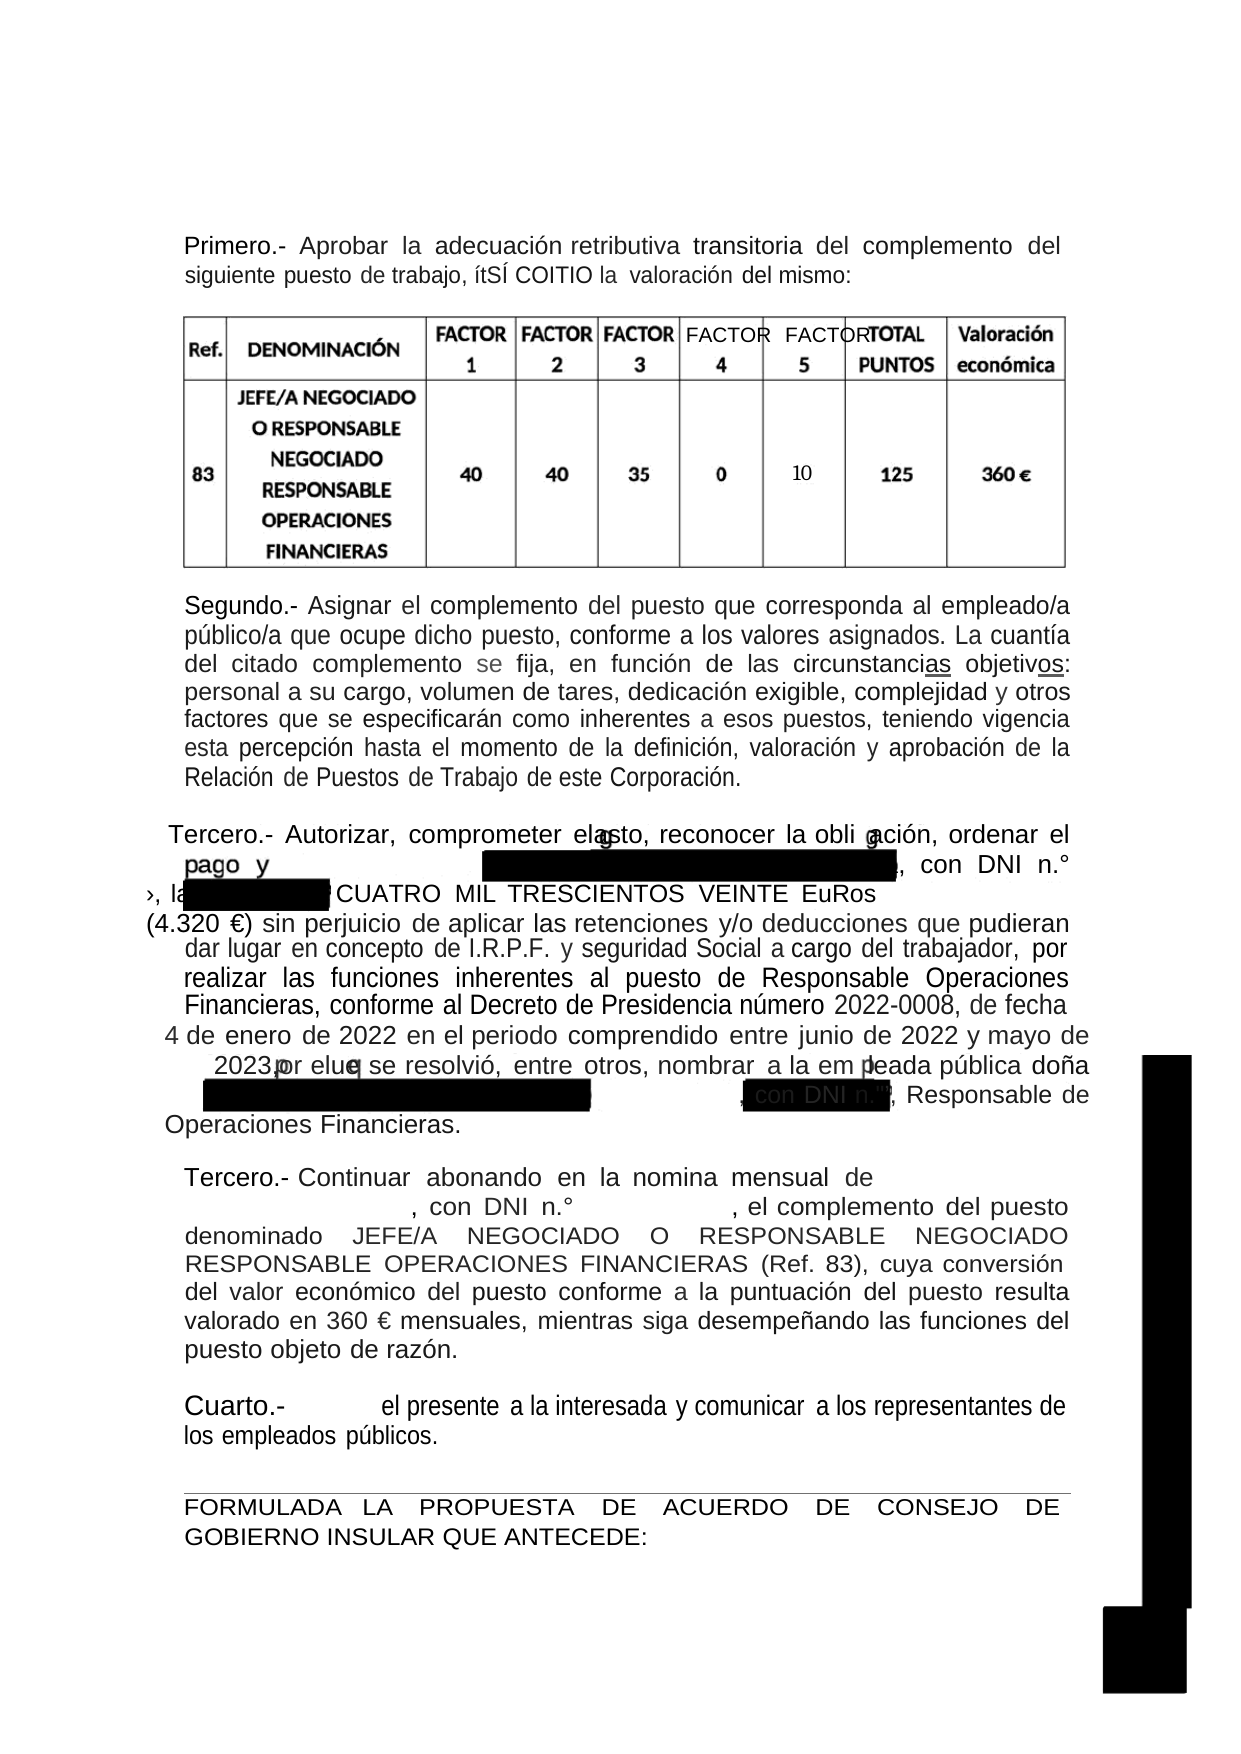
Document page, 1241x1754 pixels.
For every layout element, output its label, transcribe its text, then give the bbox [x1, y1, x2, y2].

text , con DNI n.° , el complemento del puesto denominado JEFE/A NEGOCIADO O RESPONSABLE NEGOCIADO RESPONSABLE OPERACIONES FINANCIERAS (Ref. 83), cuya conversión [184, 1192, 1069, 1278]
text Segundo.- Asignar el complemento del puesto que corresponda al empleado/a público/a que ocupe dicho puesto, conforme a los valores asignados. La cuantía del citado complemento se fija, en función de las circunstancias objetivos: personal a su cargo, volumen de tares, dedicación exigible, complejidad y otros factores que se especificarán como inherentes a esos puestos, teniendo vigencia esta percepción hasta el momento de la definición, valoración y aprobación de la Relación de Puestos de Trabajo de este Corporación. [184, 592, 1071, 792]
text siguiente puesto de trabajo, ítSÍ COITIO la valoración del mismo: [184, 261, 1217, 289]
text [1192, 1522, 1217, 1550]
text los empleados públicos. [184, 1421, 1102, 1450]
text del valor económico del puesto conforme a la puntuación del puesto resulta valorado en 360 € mensuales, mientras siga desempeñando las funciones del puesto objeto de razón. [184, 1278, 1070, 1364]
text Primero.- Aprobar la adecuación retributiva transitoria del complemento del [183, 231, 1217, 260]
text dar lugar en concepto de I.R.P.F. y seguridad Social a cargo del trabajador, por [184, 815, 1217, 963]
text GOBIERNO INSULAR QUE ANTECEDE: [184, 1522, 1102, 1550]
subtitle Cuarto.- el presente a la interesada y comunicar a los representantes de [184, 1390, 1102, 1421]
text [1192, 1421, 1217, 1450]
text Tercero.- Continuar abonando en la nomina mensual de [184, 1162, 1102, 1192]
text FORMULADA LA PROPUESTA DE ACUERDO DE CONSEJO DE [183, 1490, 1102, 1521]
picture [1102, 1055, 1192, 1694]
picture [202, 1053, 1090, 1119]
picture [183, 316, 1067, 569]
subtitle realizar las funciones inherentes al puesto de Responsable Operaciones Financieras, conforme al Decreto de Presidencia número 2022-0008, de fecha [183, 965, 1069, 1021]
